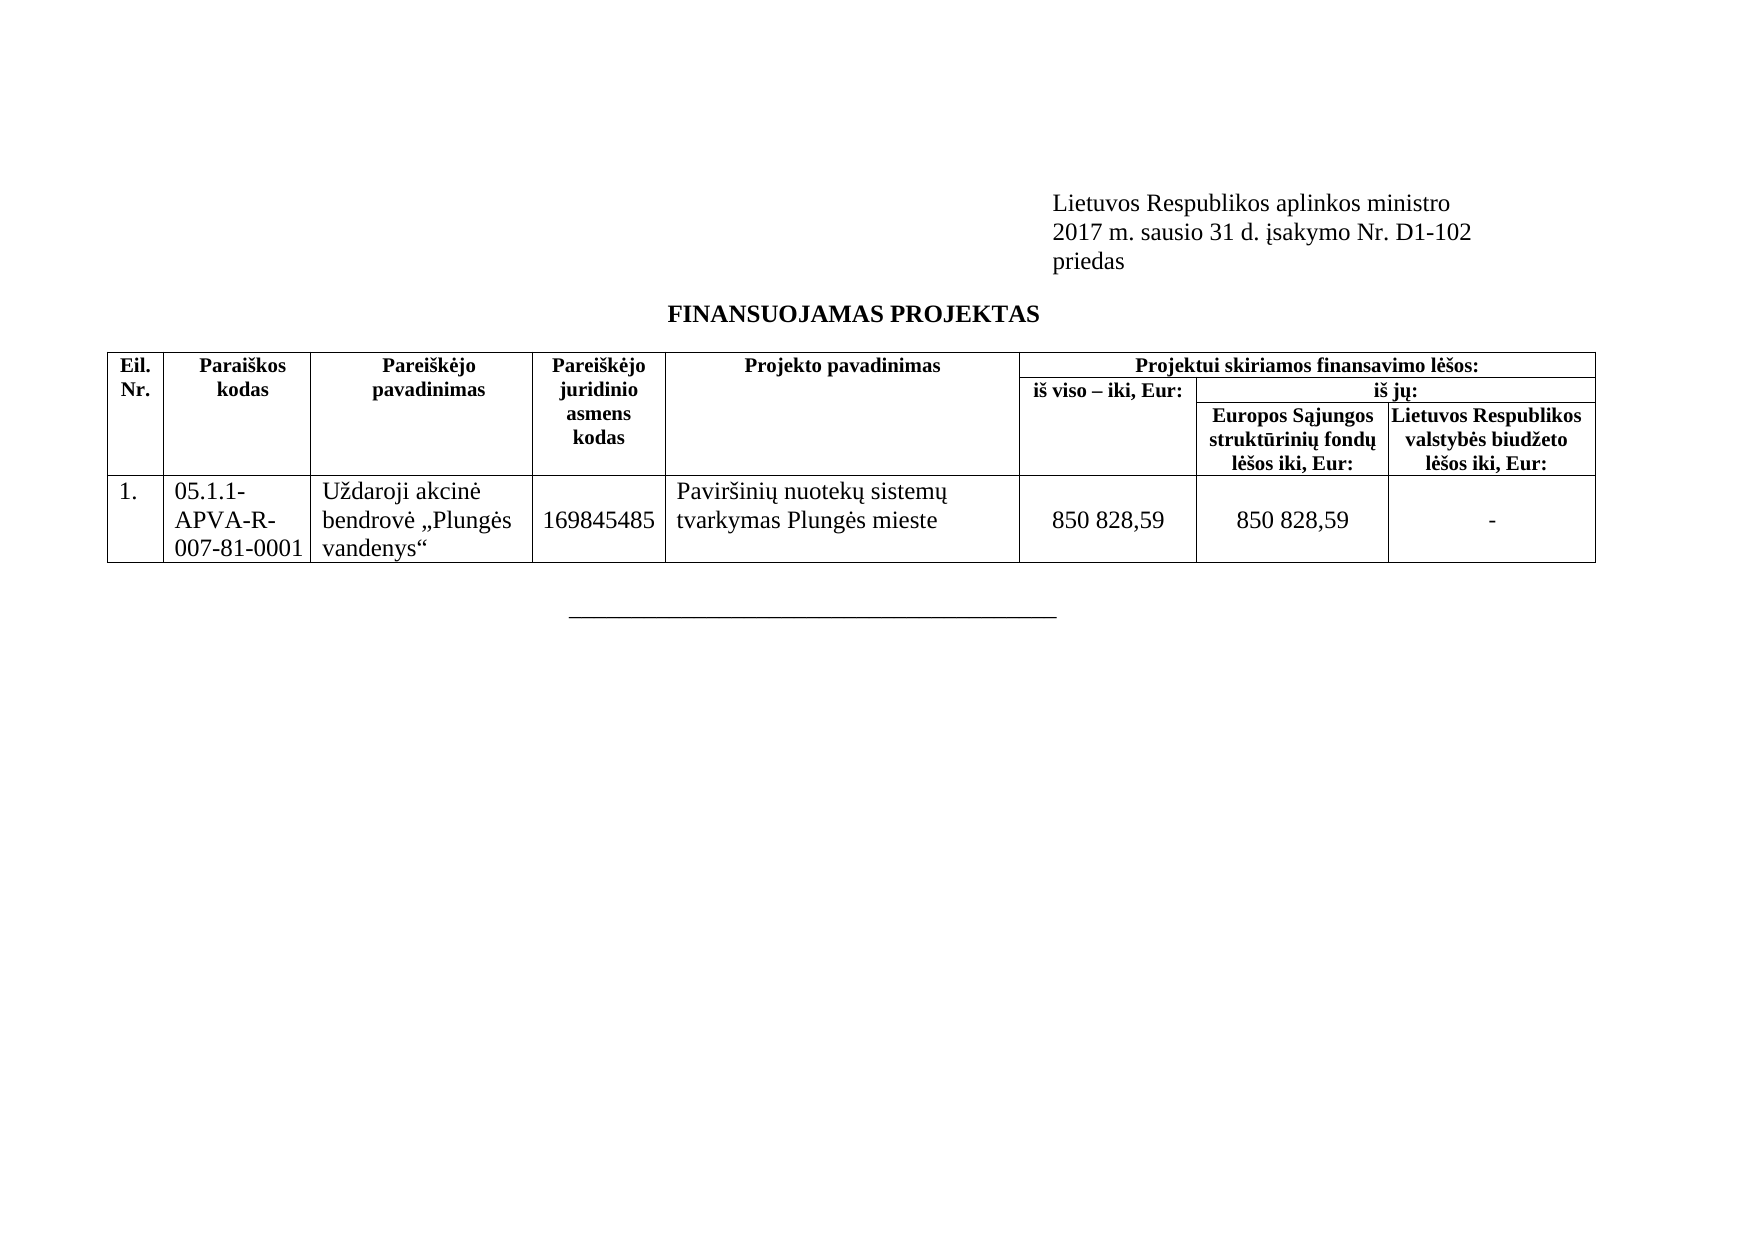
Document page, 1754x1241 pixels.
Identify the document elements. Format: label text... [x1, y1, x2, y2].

table_cell Europos Sąjungos struktūrinių fondų lėšos iki, Eur: [1197, 403, 1388, 475]
text 2017 m. sausio 31 d. įsakymo Nr. D1-102 [1052, 217, 1518, 246]
text priedas [1052, 246, 1518, 275]
table_cell 850 828,59 [1020, 476, 1196, 562]
table_cell Uždaroji akcinė bendrovė „Plungės vandenys“ [311, 476, 532, 562]
table_cell Lietuvos Respublikos valstybės biudžeto lėšos iki, Eur: [1389, 403, 1595, 475]
table_header Paraiškos kodas [164, 353, 310, 475]
table_header Projektui skiriamos finansavimo lėšos: [1020, 353, 1595, 377]
table_header Eil. Nr. [108, 353, 163, 475]
table_header Pareiškėjo pavadinimas [311, 353, 532, 475]
text Lietuvos Respublikos aplinkos ministro [1052, 188, 1518, 217]
table_header Projekto pavadinimas [666, 353, 1019, 475]
table_cell 169845485 [533, 476, 665, 562]
table_cell iš jų: [1197, 378, 1595, 402]
table_header Pareiškėjo juridinio asmens kodas [533, 353, 665, 475]
text _______________________________________ [107, 592, 1518, 621]
table_cell Paviršinių nuotekų sistemų tvarkymas Plungės mieste [666, 476, 1019, 562]
table_cell - [1389, 476, 1595, 562]
text FINANSUOJAMAS PROJEKTAS [107, 299, 1518, 327]
table_cell 850 828,59 [1197, 476, 1388, 562]
table_cell 05.1.1-APVA-R-007-81-0001 [164, 476, 310, 562]
table_cell 1. [108, 476, 163, 562]
table_cell iš viso – iki, Eur: [1020, 378, 1196, 475]
